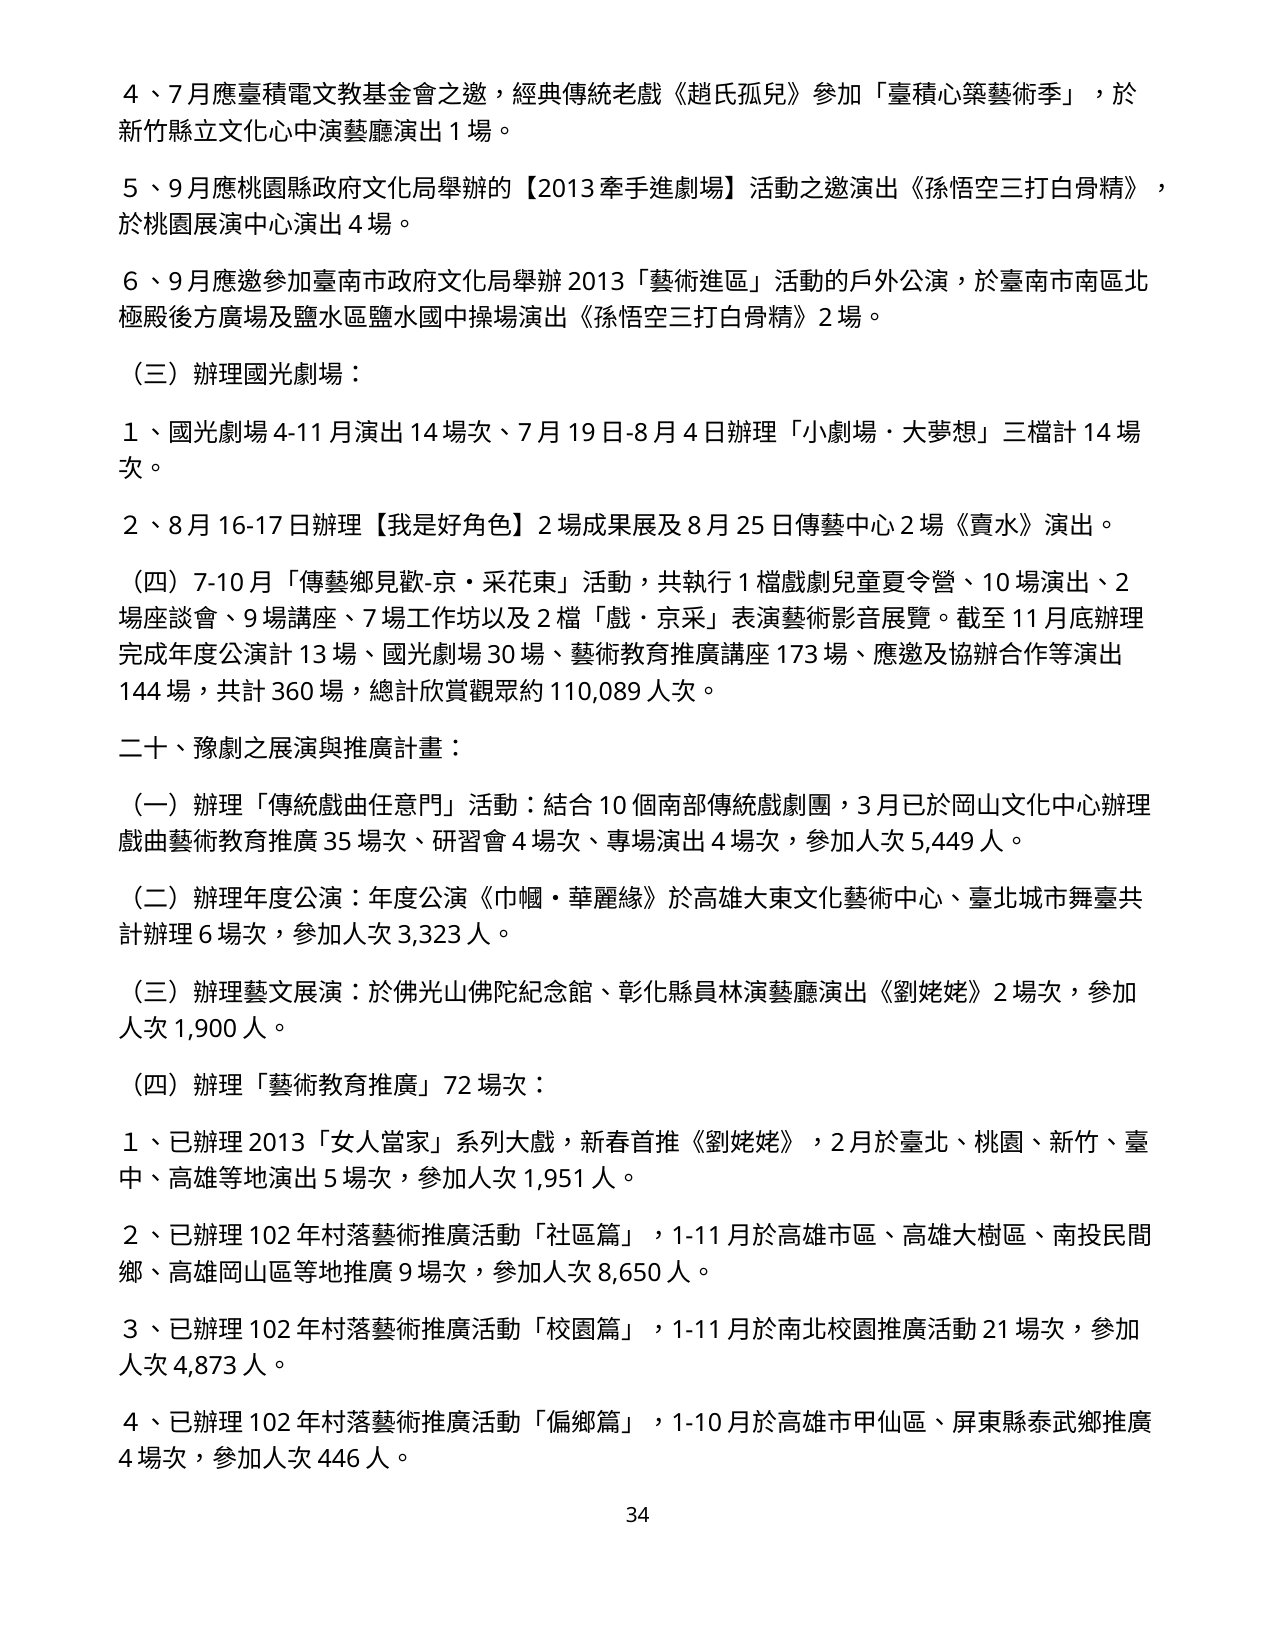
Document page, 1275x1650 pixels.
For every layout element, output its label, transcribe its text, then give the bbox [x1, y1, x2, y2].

text （四）7-10月「傳藝鄉見歡-京‧采花東」活動，共執行1檔戲劇兒童夏令營、10場演出、2場座談會、9場講座、7場工作坊以及2檔「戲．京采」表演藝術影音展覽。截至11月底辦理完成年度公演計13場、國光劇場30場、藝術教育推廣講座173場、應邀及協辦合作等演出144場，共計360場，總計欣賞觀眾約110,089人次。 [118, 562, 1157, 707]
text １、已辦理2013「女人當家」系列大戲，新春首推《劉姥姥》，2月於臺北、桃園、新竹、臺中、高雄等地演出5場次，參加人次1,951人。 [118, 1122, 1157, 1195]
text （三）辦理藝文展演：於佛光山佛陀紀念館、彰化縣員林演藝廳演出《劉姥姥》2場次，參加人次1,900人。 [118, 972, 1157, 1044]
text （四）辦理「藝術教育推廣」72場次： [118, 1065, 1157, 1102]
text （一）辦理「傳統戲曲任意門」活動：結合10個南部傳統戲劇團，3月已於岡山文化中心辦理戲曲藝術教育推廣35場次、研習會4場次、專場演出4場次，參加人次5,449人。 [118, 785, 1157, 858]
text ２、8月16-17日辦理【我是好角色】2場成果展及8月25日傳藝中心2場《賣水》演出。 [118, 505, 1157, 542]
text ２、已辦理102年村落藝術推廣活動「社區篇」，1-11月於高雄市區、高雄大樹區、南投民間鄉、高雄岡山區等地推廣9場次，參加人次8,650人。 [118, 1216, 1157, 1288]
text ３、已辦理102年村落藝術推廣活動「校園篇」，1-11月於南北校園推廣活動21場次，參加人次4,873人。 [118, 1309, 1157, 1382]
text ６、9月應邀參加臺南市政府文化局舉辦2013「藝術進區」活動的戶外公演，於臺南市南區北極殿後方廣場及鹽水區鹽水國中操場演出《孫悟空三打白骨精》2場。 [118, 262, 1157, 334]
text ４、已辦理102年村落藝術推廣活動「偏鄉篇」，1-10月於高雄市甲仙區、屏東縣泰武鄉推廣4場次，參加人次446人。 [118, 1402, 1157, 1475]
text （二）辦理年度公演：年度公演《巾幗‧華麗緣》於高雄大東文化藝術中心、臺北城市舞臺共計辦理6場次，參加人次3,323人。 [118, 879, 1157, 951]
text ５、9月應桃園縣政府文化局舉辦的【2013牽手進劇場】活動之邀演出《孫悟空三打白骨精》，於桃園展演中心演出4場。 [118, 168, 1157, 241]
text （三）辦理國光劇場： [118, 355, 1157, 391]
text １、國光劇場4-11月演出14場次、7月19日-8月4日辦理「小劇場．大夢想」三檔計14場次。 [118, 412, 1157, 484]
text ４、7月應臺積電文教基金會之邀，經典傳統老戲《趙氏孤兒》參加「臺積心築藝術季」，於新竹縣立文化心中演藝廳演出1場。 [118, 75, 1157, 147]
text 二十、豫劇之展演與推廣計畫： [118, 728, 1157, 764]
